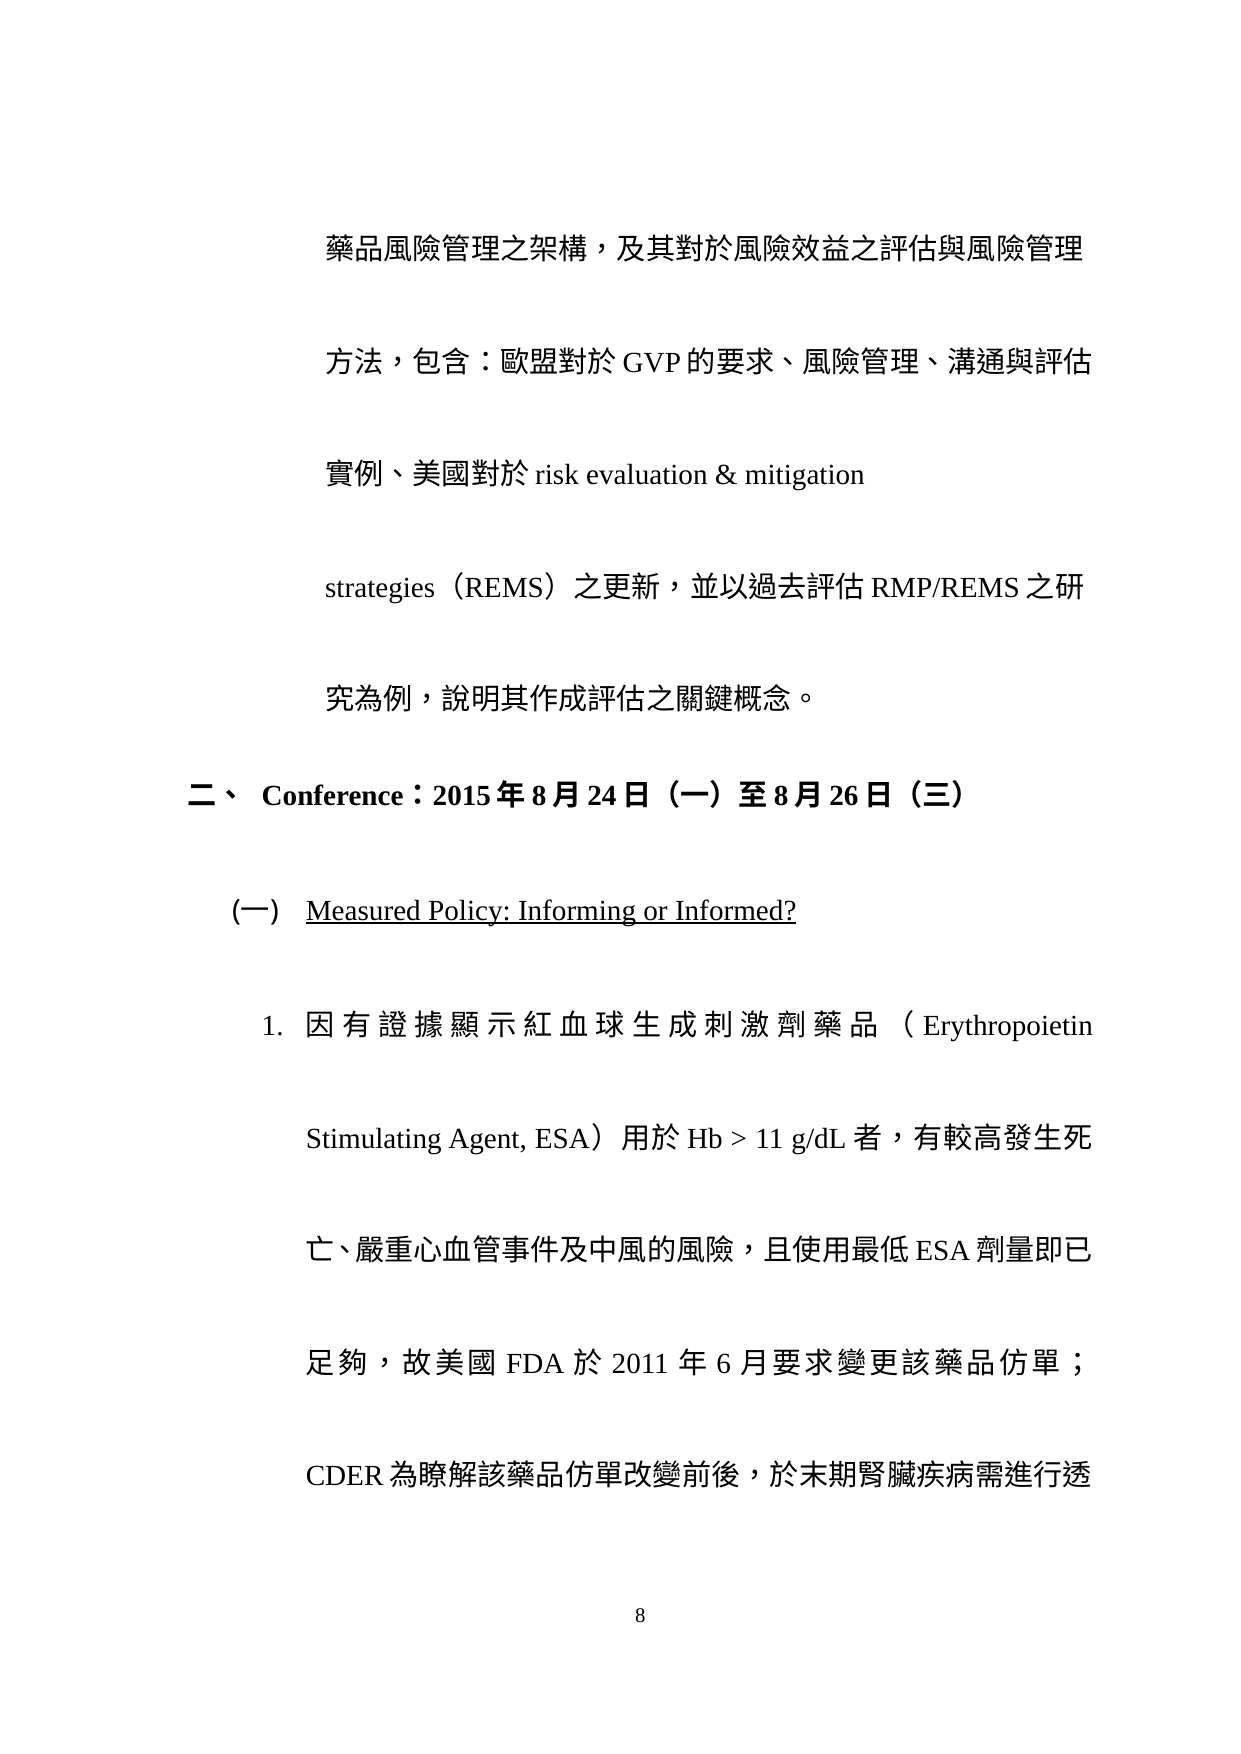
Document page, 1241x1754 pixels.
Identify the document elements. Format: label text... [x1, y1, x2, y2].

list 因有證據顯示紅血球生成刺激劑藥品（Erythropoietin Stimulating Agent, ESA）用於Hb > 11 g/dL者，有較高發生死亡、嚴重心血管事件及中風的風險，且使用最低ESA劑量即已足夠，故美國FDA於2011年6月要求變更該藥品仿單；CDER為瞭解該藥品仿單改變前後，於末期腎臟疾病需進行透 [261, 985, 1093, 1510]
list Measured Policy: Informing or Informed? [232, 870, 1093, 945]
list Conference：2015年8月24日（一）至8月26日（三） [187, 756, 1093, 831]
list 藥品風險管理之架構，及其對於風險效益之評估與風險管理方法，包含：歐盟對於GVP的要求、風險管理、溝通與評估實例、美國對於risk evaluation & mitigation strategies（REMS）之更新，並以過去評估RMP/REMS之研究為例，說明其作成評估之關鍵概念。 [287, 209, 1093, 734]
